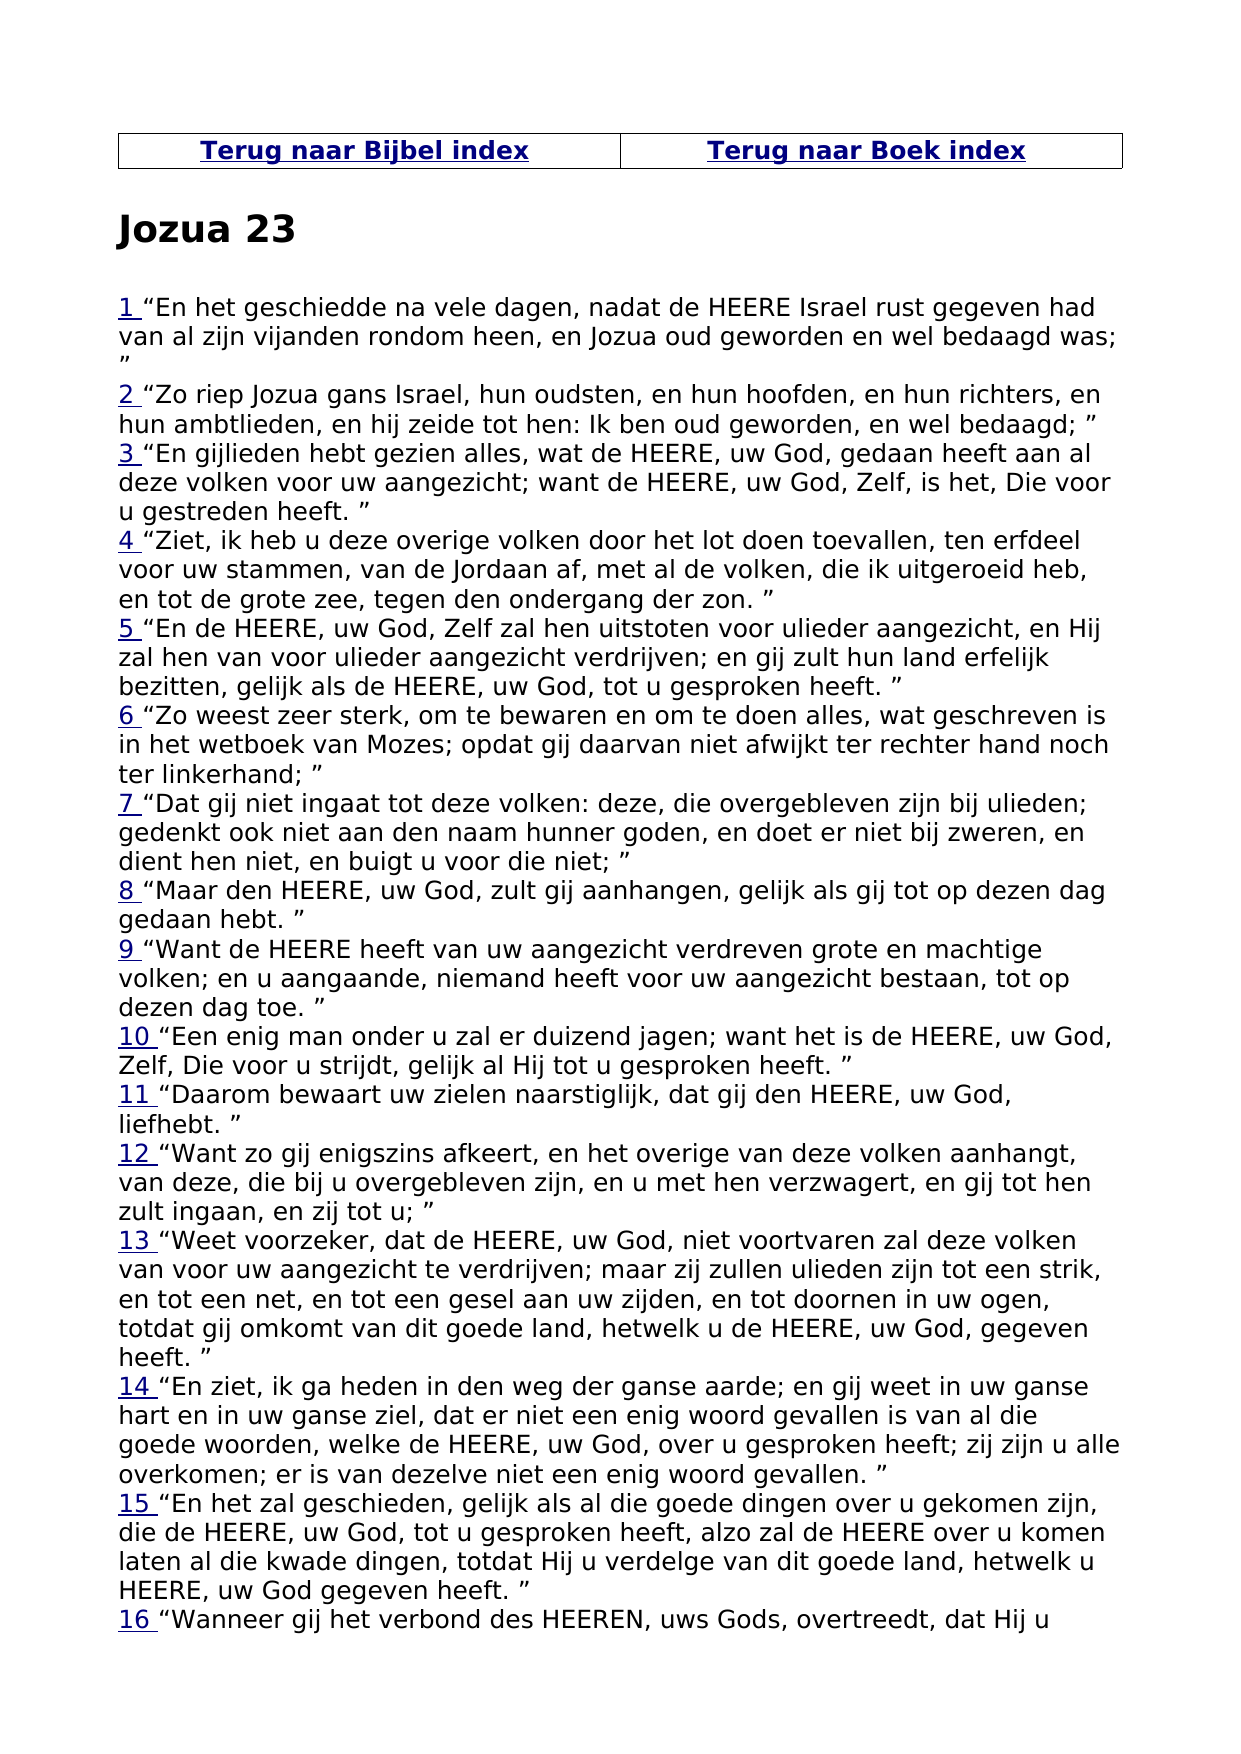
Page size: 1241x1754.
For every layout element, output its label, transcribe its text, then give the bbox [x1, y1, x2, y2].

table_header Terug naar Bijbel index [119, 134, 620, 168]
table_header Terug naar Boek index [621, 134, 1122, 168]
text 1 “En het geschiedde na vele dagen, nadat de HEERE Israel rust gegeven had van al zijn vijanden rondom heen, en Jozua oud geworden en wel bedaagd was; ” 2 “Zo riep Jozua gans Israel, hun oudsten, en hun hoofden, en hun richters, en hun ambtlieden, en hij zeide tot hen: Ik ben oud geworden, en wel bedaagd; ” 3 “En gijlieden hebt gezien alles, wat de HEERE, uw God, gedaan heeft aan al deze volken voor uw aangezicht; want de HEERE, uw God, Zelf, is het, Die voor u gestreden heeft. ” 4 “Ziet, ik heb u deze overige volken door het lot doen toevallen, ten erfdeel voor uw stammen, van de Jordaan af, met al de volken, die ik uitgeroeid heb, en tot de grote zee, tegen den ondergang der zon. ” 5 “En de HEERE, uw God, Zelf zal hen uitstoten voor ulieder aangezicht, en Hij zal hen van voor ulieder aangezicht verdrijven; en gij zult hun land erfelijk bezitten, gelijk als de HEERE, uw God, tot u gesproken heeft. ” 6 “Zo weest zeer sterk, om te bewaren en om te doen alles, wat geschreven is in het wetboek van Mozes; opdat gij daarvan niet afwijkt ter rechter hand noch ter linkerhand; ” 7 “Dat gij niet ingaat tot deze volken: deze, die overgebleven zijn bij ulieden; gedenkt ook niet aan den naam hunner goden, en doet er niet bij zweren, en dient hen niet, en buigt u voor die niet; ” 8 “Maar den HEERE, uw God, zult gij aanhangen, gelijk als gij tot op dezen dag gedaan hebt. ” 9 “Want de HEERE heeft van uw aangezicht verdreven grote en machtige volken; en u aangaande, niemand heeft voor uw aangezicht bestaan, tot op dezen dag toe. ” 10 “Een enig man onder u zal er duizend jagen; want het is de HEERE, uw God, Zelf, Die voor u strijdt, gelijk al Hij tot u gesproken heeft. ” 11 “Daarom bewaart uw zielen naarstiglijk, dat gij den HEERE, uw God, liefhebt. ” 12 “Want zo gij enigszins afkeert, en het overige van deze volken aanhangt, van deze, die bij u overgebleven zijn, en u met hen verzwagert, en gij tot hen zult ingaan, en zij tot u; ” 13 “Weet voorzeker, dat de HEERE, uw God, niet voortvaren zal deze volken van voor uw aangezicht te verdrijven; maar zij zullen ulieden zijn tot een strik, en tot een net, en tot een gesel aan uw zijden, en tot doornen in uw ogen, totdat gij omkomt van dit goede land, hetwelk u de HEERE, uw God, gegeven heeft. ” 14 “En ziet, ik ga heden in den weg der ganse aarde; en gij weet in uw ganse hart en in uw ganse ziel, dat er niet een enig woord gevallen is van al die goede woorden, welke de HEERE, uw God, over u gesproken heeft; zij zijn u alle overkomen; er is van dezelve niet een enig woord gevallen. ” 15 “En het zal geschieden, gelijk als al die goede dingen over u gekomen zijn, die de HEERE, uw God, tot u gesproken heeft, alzo zal de HEERE over u komen laten al die kwade dingen, totdat Hij u verdelge van dit goede land, hetwelk u HEERE, uw God gegeven heeft. ” 16 “Wanneer gij het verbond des HEEREN, uws Gods, overtreedt, dat Hij u [118, 264, 1122, 1635]
subtitle Jozua 23 [118, 208, 1122, 252]
